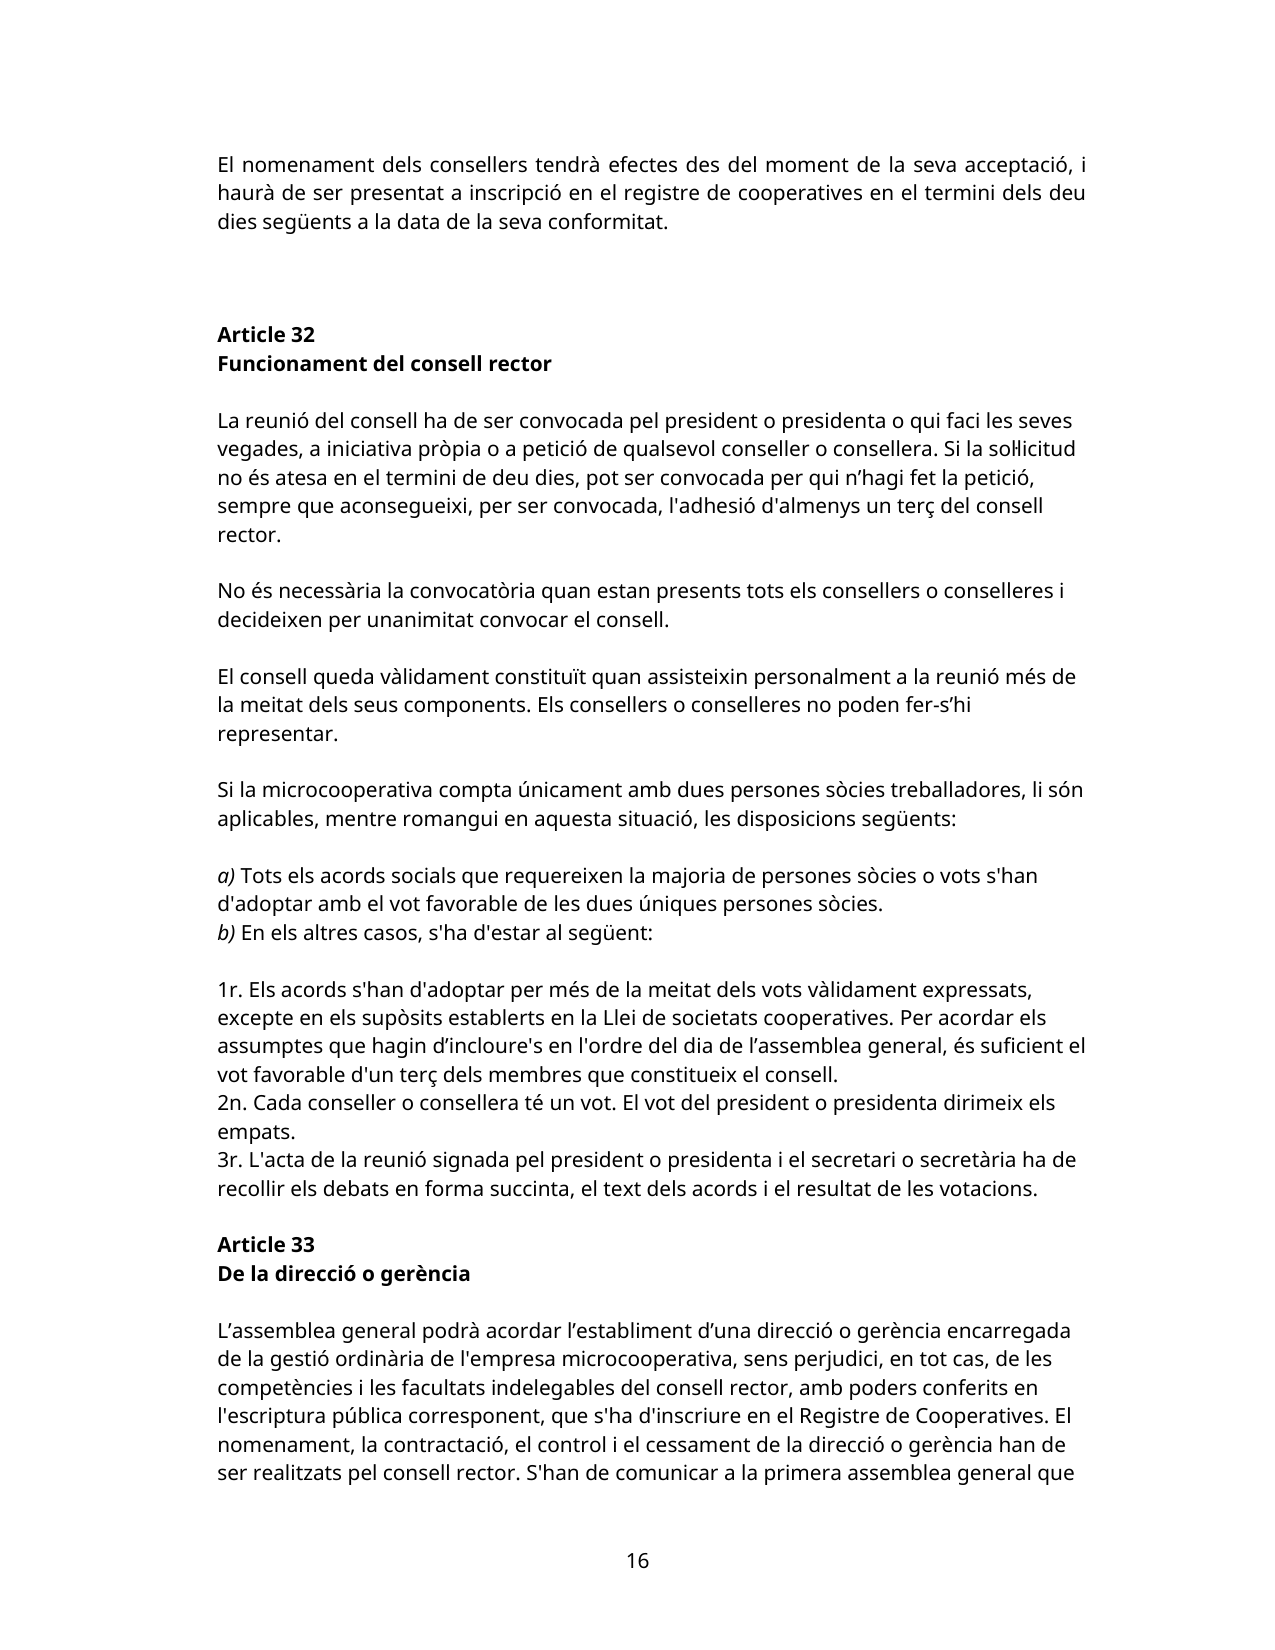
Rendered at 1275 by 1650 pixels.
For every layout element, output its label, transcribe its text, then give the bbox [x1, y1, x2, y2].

text El nomenament dels consellers tendrà efectes des del moment de la seva acceptació, i haurà de ser presentat a inscripció en el registre de cooperatives en el termini dels deu dies següents a la data de la seva conformitat. [217, 150, 1088, 235]
text Funcionament del consell rector [217, 349, 1087, 377]
text De la direcció o gerència [217, 1259, 1087, 1287]
text Article 33 [217, 1231, 1087, 1259]
text 1r. Els acords s'han d'adoptar per més de la meitat dels vots vàlidament expressats, excepte en els supòsits establerts en la Llei de societats cooperatives. Per acordar els assumptes que hagin d’incloure's en l'ordre del dia de l’assemblea general, és suficient el vot favorable d'un terç dels membres que constitueix el consell. [217, 975, 1087, 1088]
text 2n. Cada conseller o consellera té un vot. El vot del president o presidenta dirimeix els empats. [217, 1088, 1087, 1145]
text No és necessària la convocatòria quan estan presents tots els consellers o conselleres i decideixen per unanimitat convocar el consell. [217, 577, 1087, 633]
text 3r. L'acta de la reunió signada pel president o presidenta i el secretari o secretària ha de recollir els debats en forma succinta, el text dels acords i el resultat de les votacions. [217, 1145, 1087, 1202]
text La reunió del consell ha de ser convocada pel president o presidenta o qui faci les seves vegades, a iniciativa pròpia o a petició de qualsevol conseller o consellera. Si la sol·licitud no és atesa en el termini de deu dies, pot ser convocada per qui n’hagi fet la petició, sempre que aconsegueixi, per ser convocada, l'adhesió d'almenys un terç del consell rector. [217, 406, 1087, 548]
text Article 32 [217, 321, 1087, 349]
text El consell queda vàlidament constituït quan assisteixin personalment a la reunió més de la meitat dels seus components. Els consellers o conselleres no poden fer-s’hi representar. [217, 662, 1087, 747]
text L’assemblea general podrà acordar l’establiment d’una direcció o gerència encarregada de la gestió ordinària de l'empresa microcooperativa, sens perjudici, en tot cas, de les competències i les facultats indelegables del consell rector, amb poders conferits en l'escriptura pública corresponent, que s'ha d'inscriure en el Registre de Cooperatives. El nomenament, la contractació, el control i el cessament de la direcció o gerència han de ser realitzats pel consell rector. S'han de comunicar a la primera assemblea general que [217, 1316, 1087, 1487]
text b) En els altres casos, s'ha d'estar al següent: [217, 918, 1087, 946]
text a) Tots els acords socials que requereixen la majoria de persones sòcies o vots s'han d'adoptar amb el vot favorable de les dues úniques persones sòcies. [217, 861, 1087, 918]
text Si la microcooperativa compta únicament amb dues persones sòcies treballadores, li són aplicables, mentre romangui en aquesta situació, les disposicions següents: [217, 776, 1087, 832]
